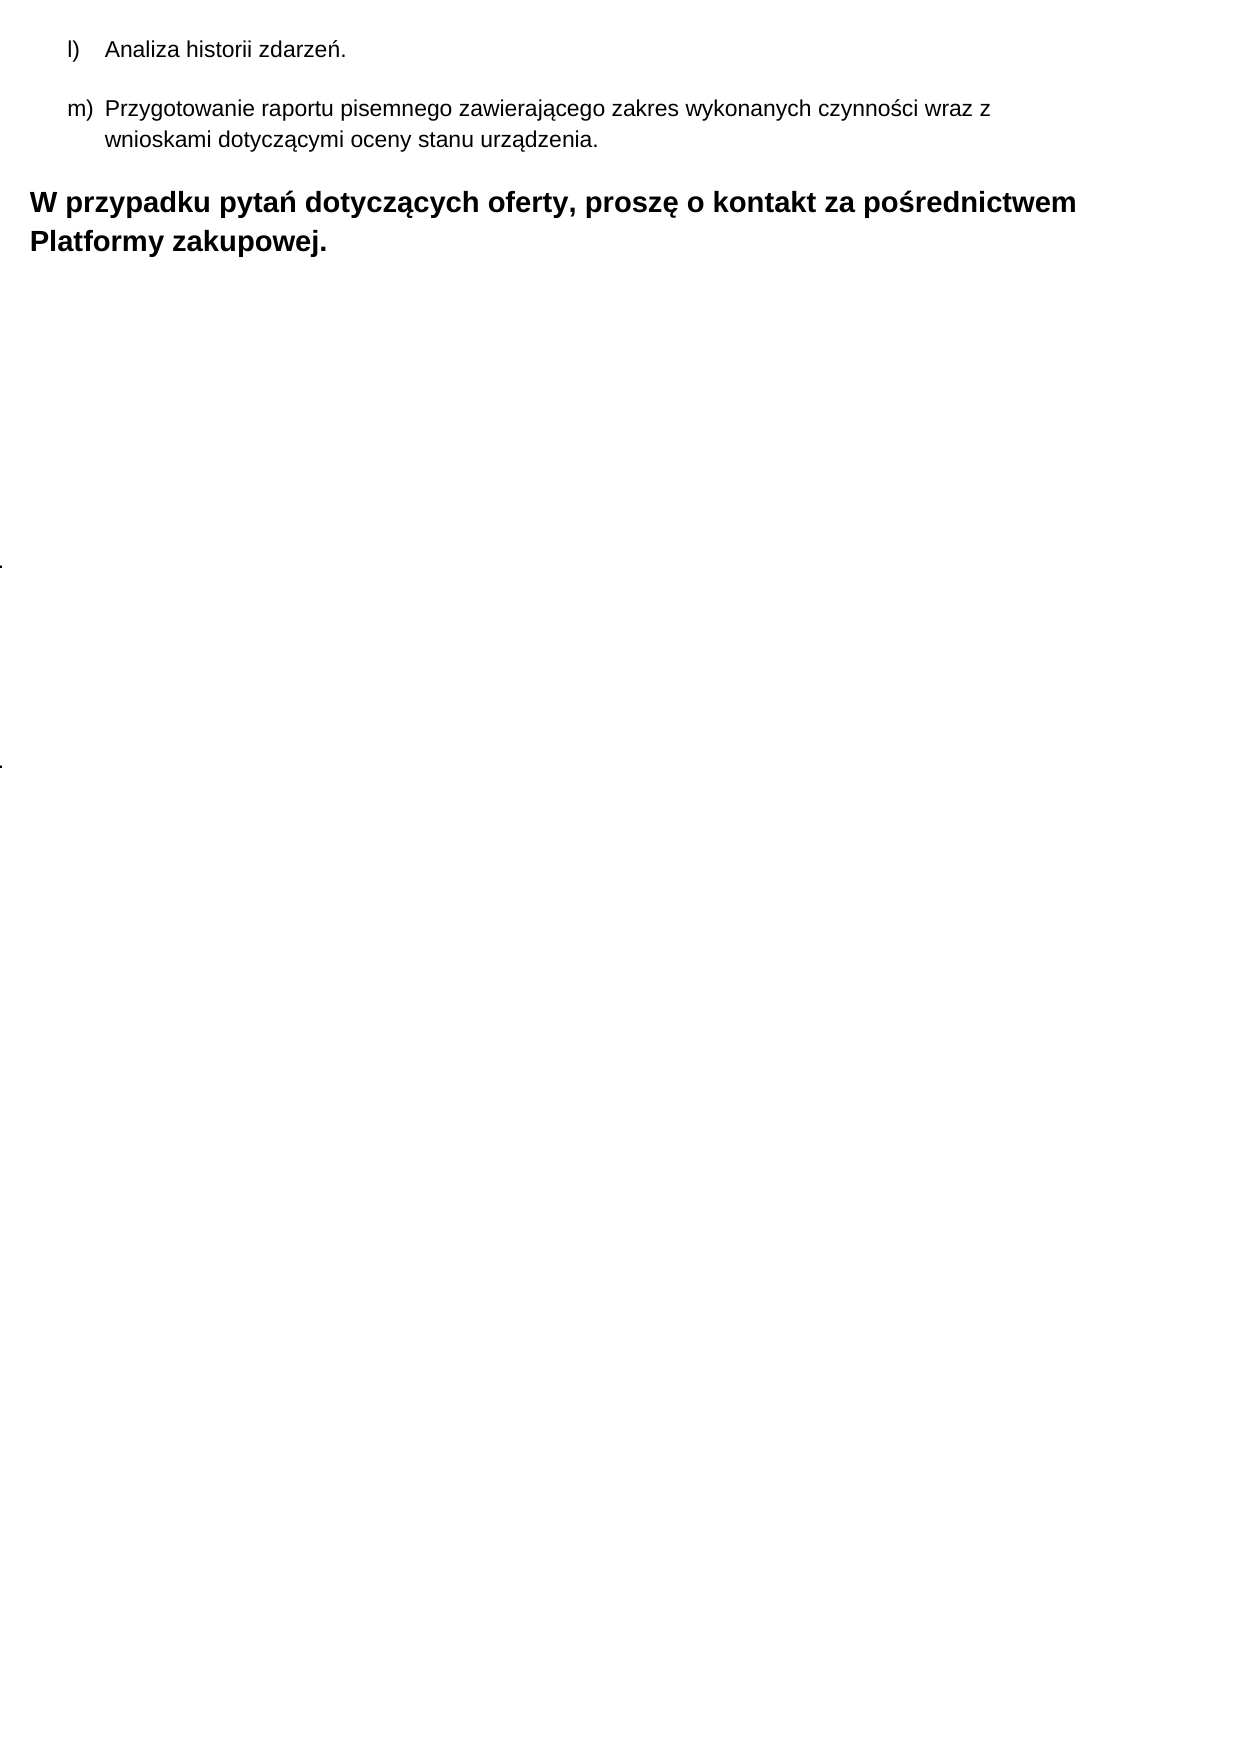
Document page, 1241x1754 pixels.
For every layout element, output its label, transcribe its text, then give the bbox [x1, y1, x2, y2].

list Analiza historii zdarzeń. [67, 36, 1093, 62]
list Przygotowanie raportu pisemnego zawierającego zakres wykonanych czynności wraz z wnioskami dotyczącymi oceny stanu urządzenia. [67, 95, 1093, 152]
text W przypadku pytań dotyczących oferty, proszę o kontakt za pośrednictwem Platformy zakupowej. [29, 185, 1093, 257]
